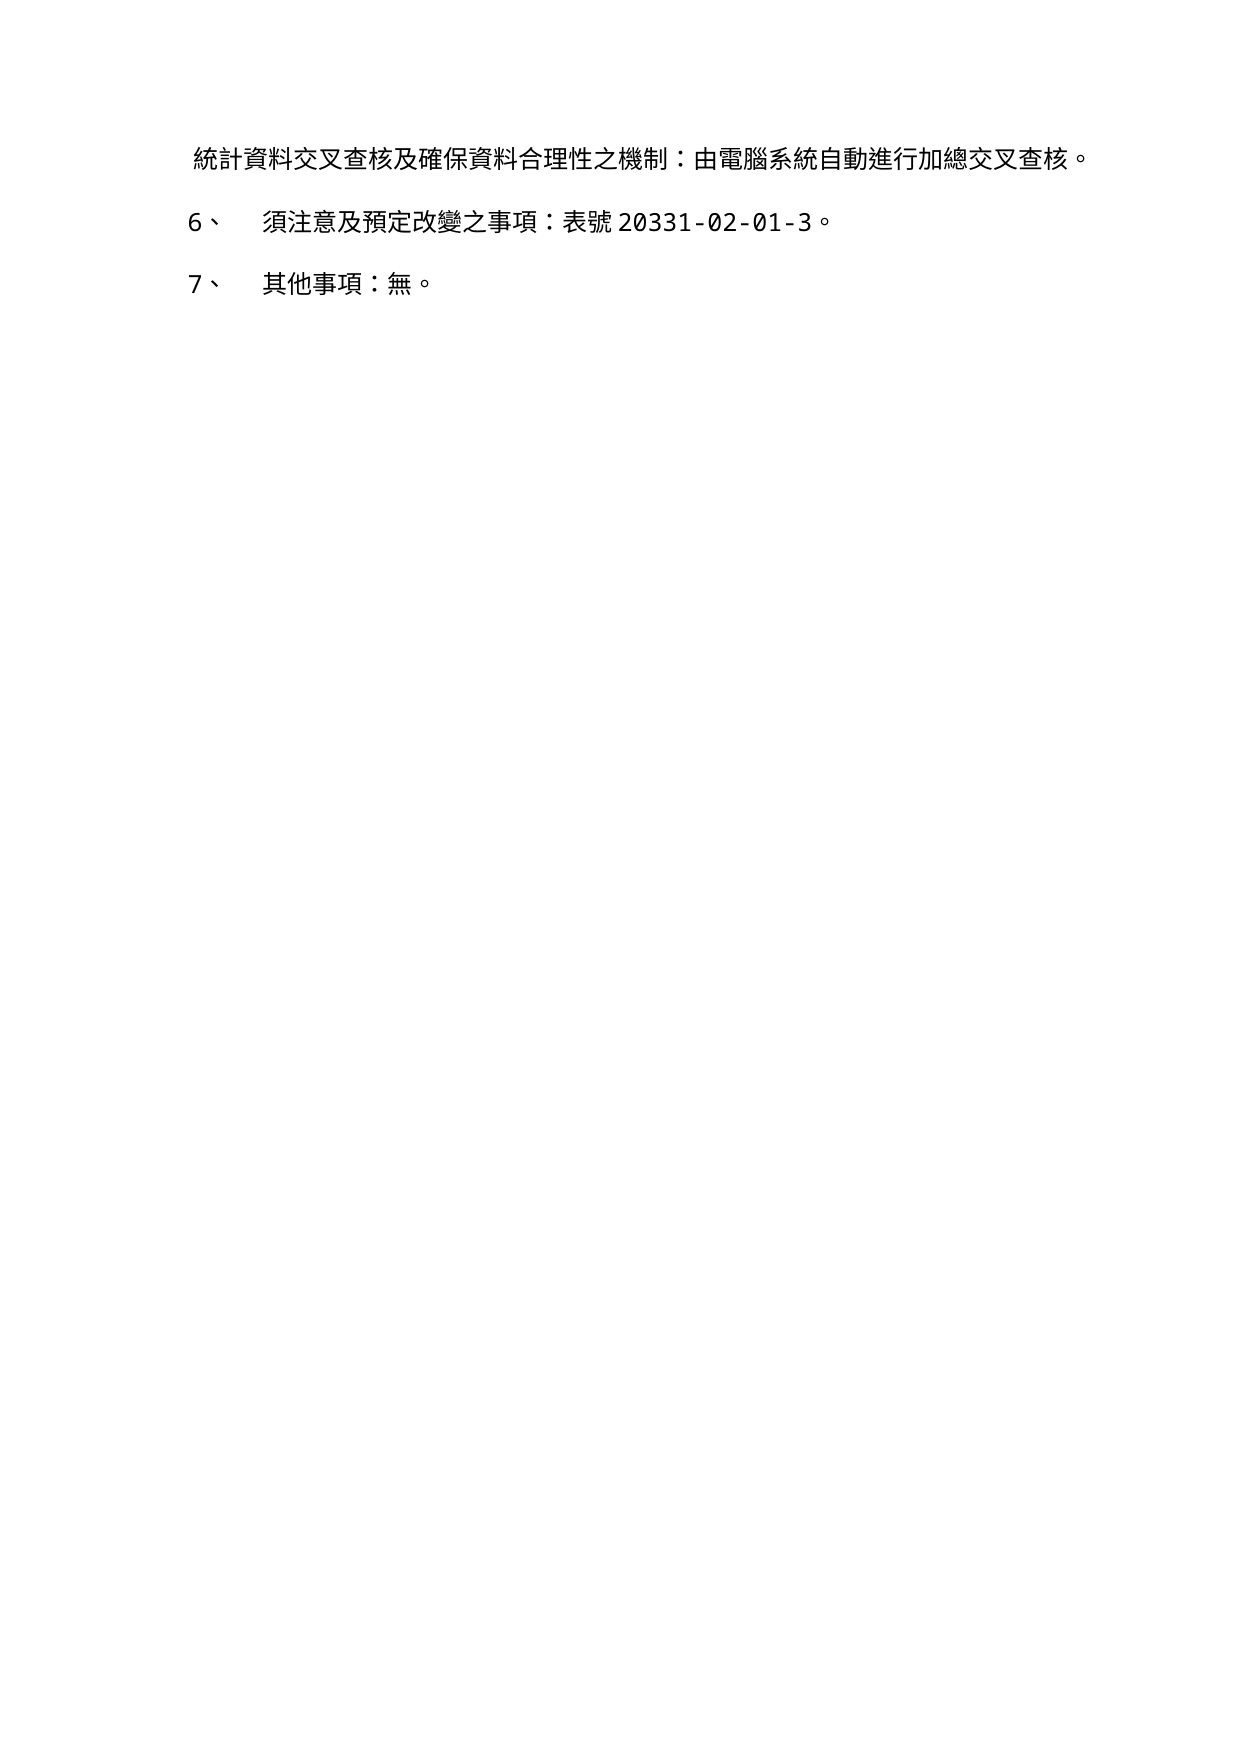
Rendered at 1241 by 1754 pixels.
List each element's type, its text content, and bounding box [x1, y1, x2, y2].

text 統計資料交叉查核及確保資料合理性之機制：由電腦系統自動進行加總交叉查核。 [187, 116, 1087, 179]
list 其他事項：無。 [187, 241, 1087, 304]
list 須注意及預定改變之事項：表號20331-02-01-3。 [187, 179, 1087, 241]
